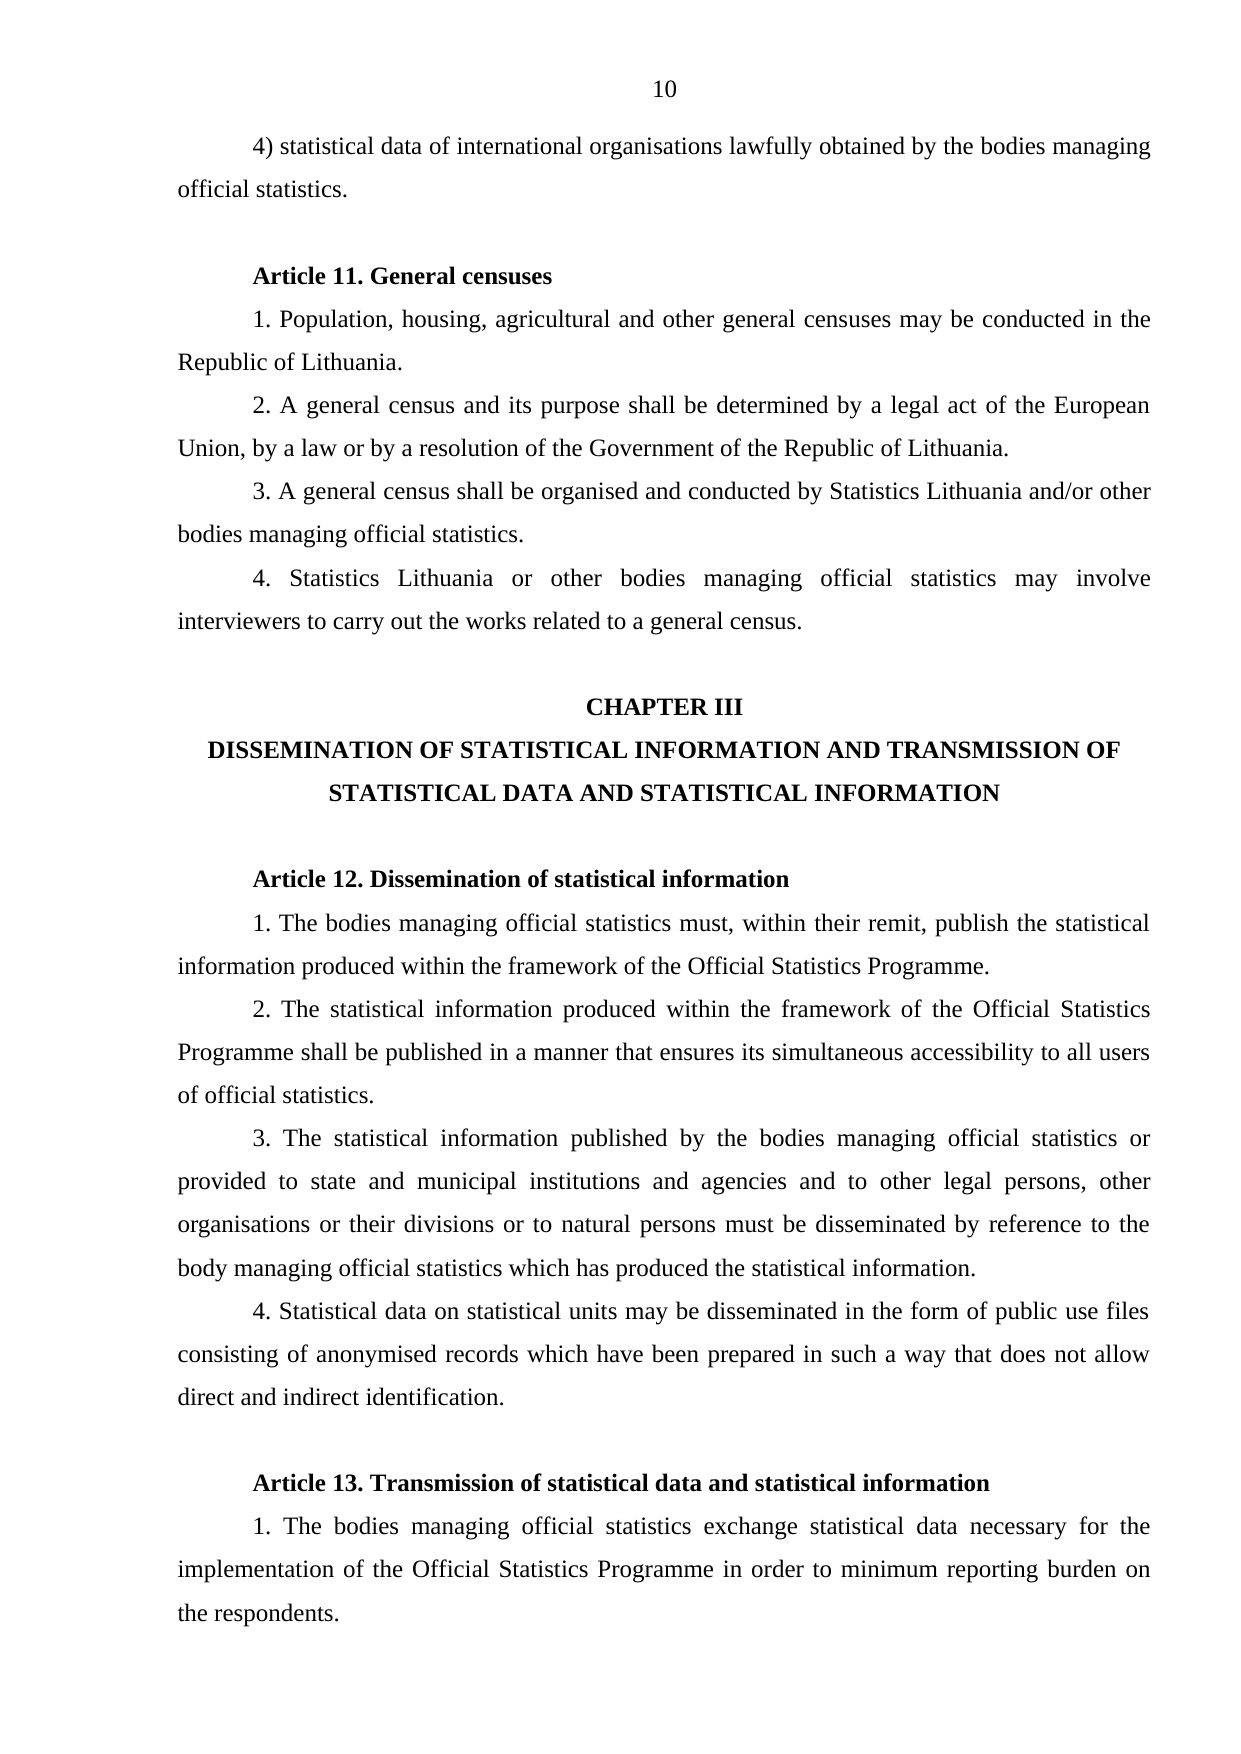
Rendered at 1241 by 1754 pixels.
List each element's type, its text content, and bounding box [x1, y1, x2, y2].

text 1. The bodies managing official statistics must, within their remit, publish the statistical information produced within the framework of the Official Statistics Programme. [177, 908, 1152, 979]
text DISSEMINATION OF STATISTICAL INFORMATION AND TRANSMISSION OF STATISTICAL DATA AND STATISTICAL INFORMATION [177, 735, 1152, 807]
text 4) statistical data of international organisations lawfully obtained by the bodies managing official statistics. [177, 131, 1152, 203]
text 3. A general census shall be organised and conducted by Statistics Lithuania and/or other bodies managing official statistics. [177, 476, 1152, 548]
text 3. The statistical information published by the bodies managing official statistics or provided to state and municipal institutions and agencies and to other legal persons, other organisations or their divisions or to natural persons must be disseminated by reference to the body managing official statistics which has produced the statistical information. [177, 1123, 1152, 1281]
text 2. A general census and its purpose shall be determined by a legal act of the European Union, by a law or by a resolution of the Government of the Republic of Lithuania. [177, 390, 1152, 462]
text 4. Statistical data on statistical units may be disseminated in the form of public use files consisting of anonymised records which have been prepared in such a way that does not allow direct and indirect identification. [177, 1296, 1152, 1411]
text 2. The statistical information produced within the framework of the Official Statistics Programme shall be published in a manner that ensures its simultaneous accessibility to all users of official statistics. [177, 994, 1152, 1109]
text CHAPTER III [177, 692, 1152, 721]
text 1. Population, housing, agricultural and other general censuses may be conducted in the Republic of Lithuania. [177, 304, 1152, 376]
text Article 12. Dissemination of statistical information [177, 864, 1152, 893]
text Article 11. General censuses [177, 261, 1152, 289]
text 4. Statistics Lithuania or other bodies managing official statistics may involve interviewers to carry out the works related to a general census. [177, 563, 1152, 634]
text 1. The bodies managing official statistics exchange statistical data necessary for the implementation of the Official Statistics Programme in order to minimum reporting burden on the respondents. [177, 1511, 1152, 1626]
text Article 13. Transmission of statistical data and statistical information [177, 1468, 1152, 1497]
